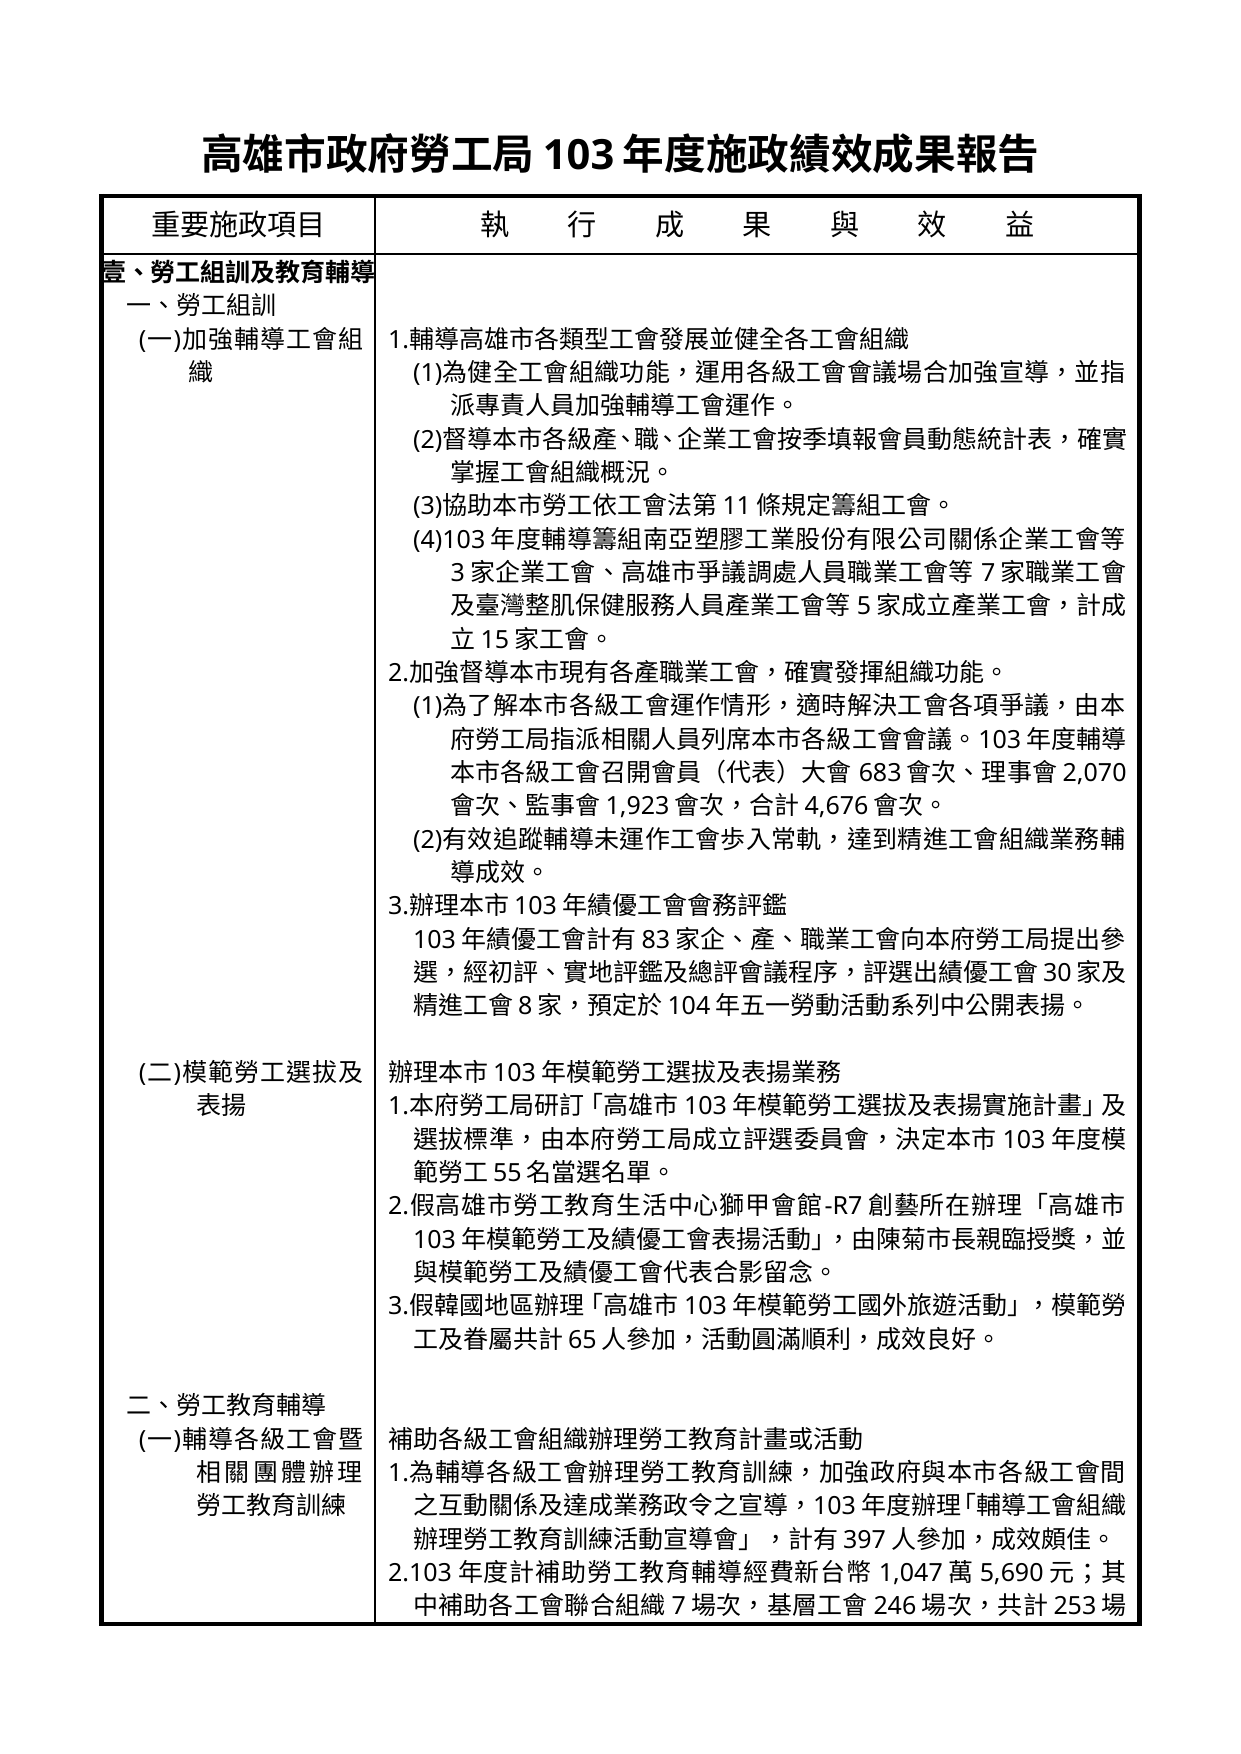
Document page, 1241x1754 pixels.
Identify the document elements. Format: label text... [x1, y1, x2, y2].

table_cell 壹、勞工組訓及教育輔導 一、勞工組訓 (一)加強輔導工會組織 (二)模範勞工選拔及表揚 二、勞工教育輔導 (一)輔導各級工會暨相關團體辦理勞工教育訓練 (二)多元化辦理勞工教育，擴大參與層面 貳、勞工福利暨社會保險 一、推行社會保險 (一)全民健康保險補助 (二)勞工保險補助 二、輔導本市企業組織職工福利委員會暨會務運作 三、辦理勞工職業災害慰問及個案管理服務 (一)核發勞工職業災害慰問金 (二)辦理職業災害勞工個案管理服務 四、補助本市各事業單位辦理托兒設施、措施 五、志願服務工作 六、提供社會住宅－勞工住宅租賃 參、勞工行政 一、高雄市勞工權益基金(涉訟補助) 二、勞資爭議調處 三、性別工作平等 四、加強勞工退休準備金提撥及查核 五、加強勞動基準勞動檢查及法令宣導 六、提高勞工安全衛生意識與加強安全衛生宣導 七、勞動檢查 肆、勞工福利及職業訓練 一、勞工福利 (一)勞工博物館 (二)開辦勞工大學 (三)勞工教育生活中心住宿服務 (四)加強辦理外籍勞工管理 (五)內政部外籍配偶照顧輔導基金 二、職業訓練、就業輔導及技能檢定 (一)公費培訓職前訓練計畫－協助失業勞工培訓就業技能，促進就業 (二)就業安定基金補助地方政府辦理失業者職業訓練－因應區域計畫，針對產業發展趨勢，擬定相關人才培訓計劃 (三)建構多元化之就業服務平台－善用資源，提供全面性、完整性之就業服務，達到勞資雙方求職求才之就業媒合績效 (四)本市提升大專以上青年就業計畫 (五)辦理防治就業歧視及性別平等宣導活動－落實推動就業歧視防治及性別平等業務，以達到普遍宣導與預防效果，推動就業機會平等之理念 (六)公部門臨時工作機會 (七)資遣通報－查核業者通報之正確性 (八)就業安定基金 (九)查處不實廣告及扣留證件保證金與財物 三、身心障礙者促進就業與職業訓練 (一)定額進用業務 (二)身心障礙者創業貸款業務 (三)身心障礙者自力更生補助業務 (四)超額進用身心障礙者獎勵金核發 (五)庇護性就業 (六)庇護商品行銷 (七)身心障礙者職業重建服務 (八)視障者就業服務 (九)辦理身心障礙者職業訓練業務 [104, 255, 374, 1621]
text 高雄市政府勞工局103年度施政績效成果報告 [115, 146, 1125, 175]
table_header 重要施政項目 [104, 198, 374, 253]
table_header 執 行 成 果 與 效 益 [376, 198, 1137, 253]
table_cell 1.輔導高雄市各類型工會發展並健全各工會組織 (1)為健全工會組織功能，運用各級工會會議場合加強宣導，並指派專責人員加強輔導工會運作。 (2)督導本市各級產、職、企業工會按季填報會員動態統計表，確實掌握工會組織概況。 (3)協助本市勞工依工會法第11條規定籌組工會。 (4)103年度輔導籌組南亞塑膠工業股份有限公司關係企業工會等3家企業工會、高雄市爭議調處人員職業工會等7家職業工會及臺灣整肌保健服務人員產業工會等5家成立產業工會，計成立15家工會。 2.加強督導本市現有各產職業工會，確實發揮組織功能。 (1)為了解本市各級工會運作情形，適時解決工會各項爭議，由本府勞工局指派相關人員列席本市各級工會會議。103年度輔導本市各級工會召開會員（代表）大會683會次、理事會2,070會次、監事會1,923會次，合計4,676會次。 (2)有效追蹤輔導未運作工會歩入常軌，達到精進工會組織業務輔導成效。 3.辦理本市103年績優工會會務評鑑 103年績優工會計有83家企、產、職業工會向本府勞工局提出參選，經初評、實地評鑑及總評會議程序，評選出績優工會30家及精進工會8家，預定於104年五一勞動活動系列中公開表揚。 辦理本市103年模範勞工選拔及表揚業務 1.本府勞工局研訂「高雄市103年模範勞工選拔及表揚實施計畫」及選拔標準，由本府勞工局成立評選委員會，決定本市103年度模範勞工55名當選名單。 2.假高雄市勞工教育生活中心獅甲會館-R7創藝所在辦理「高雄市103年模範勞工及績優工會表揚活動」，由陳菊市長親臨授獎，並與模範勞工及績優工會代表合影留念。 3.假韓國地區辦理「高雄市103年模範勞工國外旅遊活動」，模範勞工及眷屬共計65人參加，活動圓滿順利，成效良好。 補助各級工會組織辦理勞工教育計畫或活動 1.為輔導各級工會辦理勞工教育訓練，加強政府與本市各級工會間之互動關係及達成業務政令之宣導，103年度辦理「輔導工會組織辦理勞工教育訓練活動宣導會」，計有397人參加，成效頗佳。 2.103年度計補助勞工教育輔導經費新台幣1,047萬5,690元；其中補助各工會聯合組織7場次，基層工會246場次，共計253場 [376, 255, 1137, 1621]
